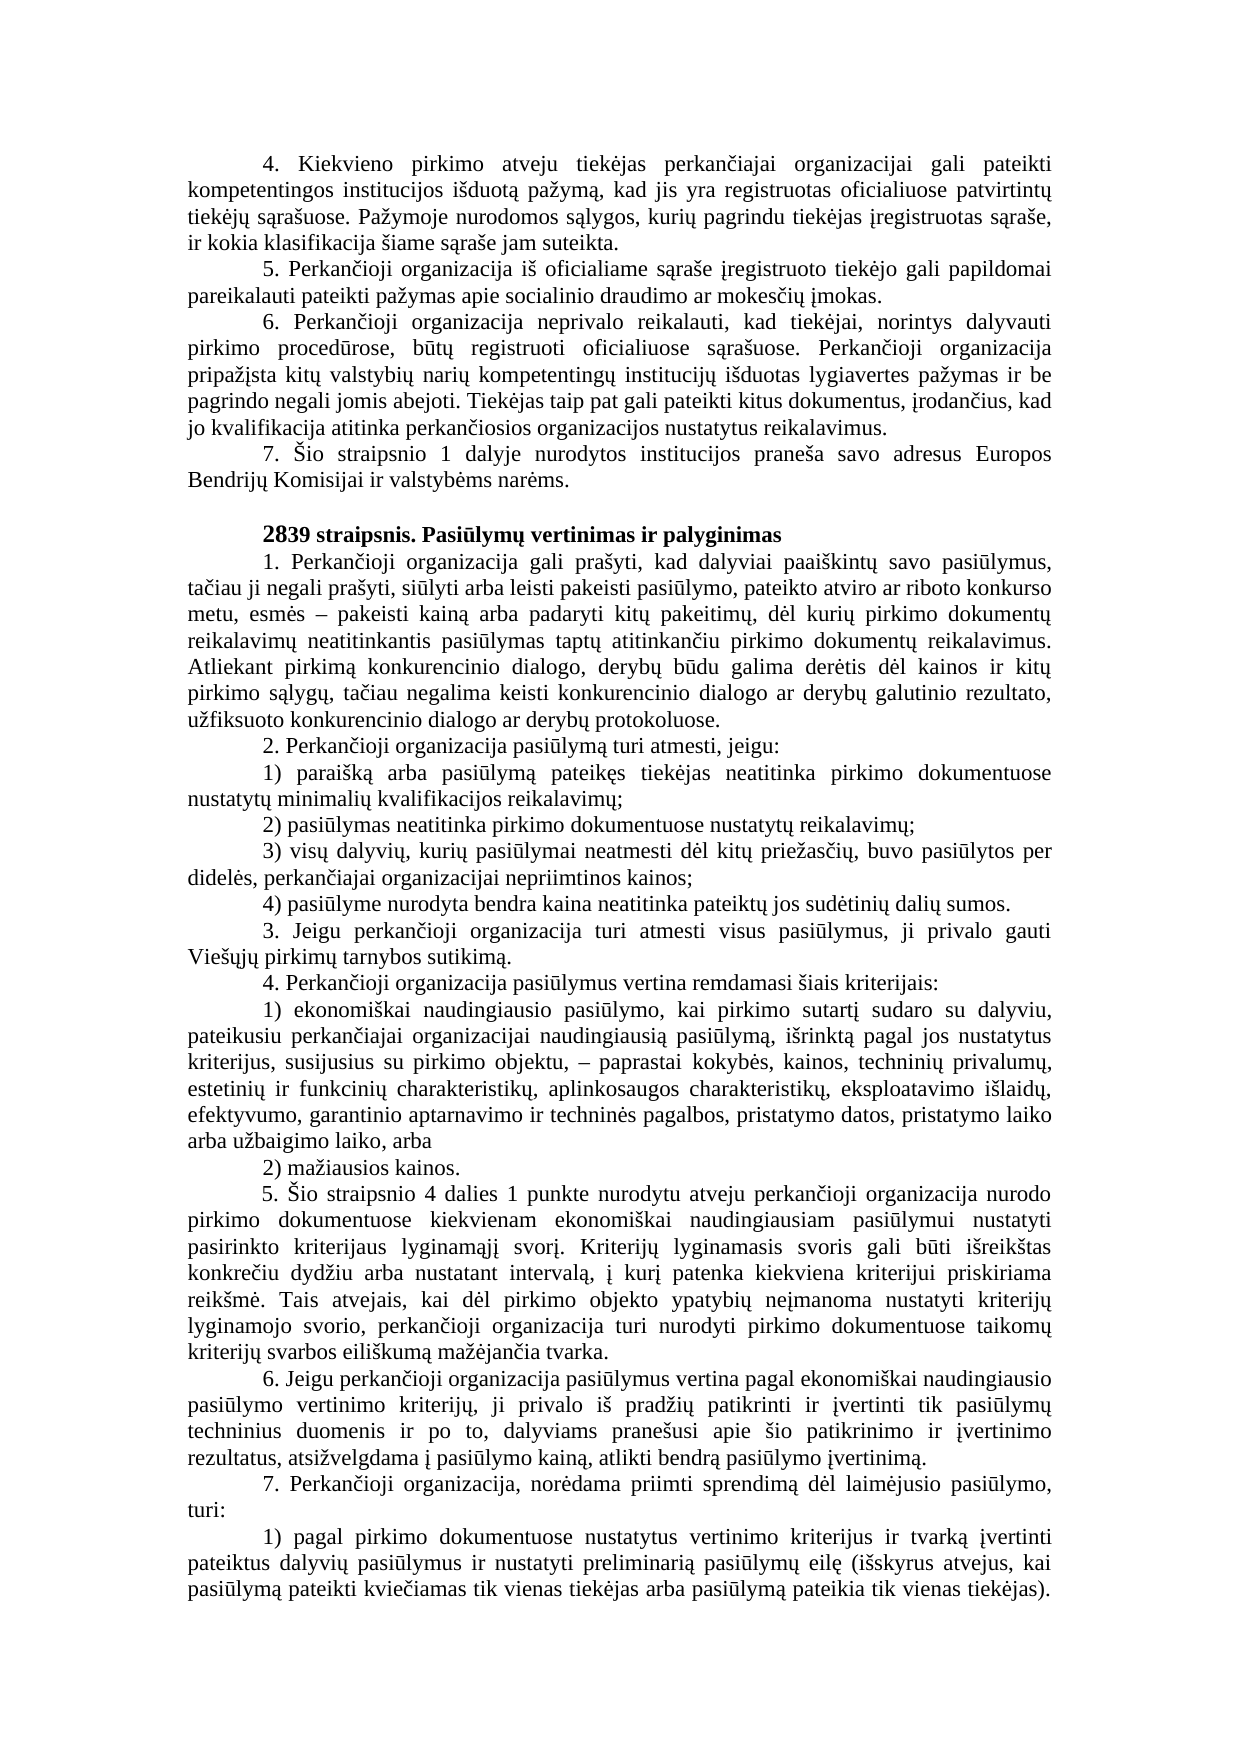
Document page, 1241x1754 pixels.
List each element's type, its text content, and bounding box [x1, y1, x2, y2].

text 4) pasiūlyme nurodyta bendra kaina neatitinka pateiktų jos sudėtinių dalių sumos. [187, 890, 1053, 917]
text 5. Šio straipsnio 4 dalies 1 punkte nurodytu atveju perkančioji organizacija nurodo pirkimo dokumentuose kiekvienam ekonomiškai naudingiausiam pasiūlymui nustatyti pasirinkto kriterijaus lyginamąjį svorį. Kriterijų lyginamasis svoris gali būti išreikštas konkrečiu dydžiu arba nustatant intervalą, į kurį patenka kiekviena kriterijui priskiriama reikšmė. Tais atvejais, kai dėl pirkimo objekto ypatybių neįmanoma nustatyti kriterijų lyginamojo svorio, perkančioji organizacija turi nurodyti pirkimo dokumentuose taikomų kriterijų svarbos eiliškumą mažėjančia tvarka. [187, 1180, 1053, 1365]
text 1) pagal pirkimo dokumentuose nustatytus vertinimo kriterijus ir tvarką įvertinti pateiktus dalyvių pasiūlymus ir nustatyti preliminarią pasiūlymų eilę (išskyrus atvejus, kai pasiūlymą pateikti kviečiamas tik vienas tiekėjas arba pasiūlymą pateikia tik vienas tiekėjas). [187, 1523, 1053, 1602]
text 3. Jeigu perkančioji organizacija turi atmesti visus pasiūlymus, ji privalo gauti Viešųjų pirkimų tarnybos sutikimą. [187, 917, 1053, 969]
text 4. Perkančioji organizacija pasiūlymus vertina remdamasi šiais kriterijais: [187, 969, 1053, 996]
text 2) pasiūlymas neatitinka pirkimo dokumentuose nustatytų reikalavimų; [187, 811, 1053, 838]
text 6. Perkančioji organizacija neprivalo reikalauti, kad tiekėjai, norintys dalyvauti pirkimo procedūrose, būtų registruoti oficialiuose sąrašuose. Perkančioji organizacija pripažįsta kitų valstybių narių kompetentingų institucijų išduotas lygiavertes pažymas ir be pagrindo negali jomis abejoti. Tiekėjas taip pat gali pateikti kitus dokumentus, įrodančius, kad jo kvalifikacija atitinka perkančiosios organizacijos nustatytus reikalavimus. [187, 308, 1053, 440]
text 2) mažiausios kainos. [187, 1154, 1053, 1180]
text 2. Perkančioji organizacija pasiūlymą turi atmesti, jeigu: [187, 732, 1053, 758]
text 4. Kiekvieno pirkimo atveju tiekėjas perkančiajai organizacijai gali pateikti kompetentingos institucijos išduotą pažymą, kad jis yra registruotas oficialiuose patvirtintų tiekėjų sąrašuose. Pažymoje nurodomos sąlygos, kurių pagrindu tiekėjas įregistruotas sąraše, ir kokia klasifikacija šiame sąraše jam suteikta. [187, 150, 1053, 255]
text 7. Perkančioji organizacija, norėdama priimti sprendimą dėl laimėjusio pasiūlymo, turi: [187, 1470, 1053, 1523]
subtitle 39 straipsnis. Pasiūlymų vertinimas ir palyginimas [187, 519, 1053, 548]
text 7. Šio straipsnio 1 dalyje nurodytos institucijos praneša savo adresus Europos Bendrijų Komisijai ir valstybėms narėms. [187, 440, 1053, 493]
text 6. Jeigu perkančioji organizacija pasiūlymus vertina pagal ekonomiškai naudingiausio pasiūlymo vertinimo kriterijų, ji privalo iš pradžių patikrinti ir įvertinti tik pasiūlymų techninius duomenis ir po to, dalyviams pranešusi apie šio patikrinimo ir įvertinimo rezultatus, atsižvelgdama į pasiūlymo kainą, atlikti bendrą pasiūlymo įvertinimą. [187, 1365, 1053, 1470]
text 1) ekonomiškai naudingiausio pasiūlymo, kai pirkimo sutartį sudaro su dalyviu, pateikusiu perkančiajai organizacijai naudingiausią pasiūlymą, išrinktą pagal jos nustatytus kriterijus, susijusius su pirkimo objektu, – paprastai kokybės, kainos, techninių privalumų, estetinių ir funkcinių charakteristikų, aplinkosaugos charakteristikų, eksploatavimo išlaidų, efektyvumo, garantinio aptarnavimo ir techninės pagalbos, pristatymo datos, pristatymo laiko arba užbaigimo laiko, arba [187, 996, 1053, 1154]
text 1) paraišką arba pasiūlymą pateikęs tiekėjas neatitinka pirkimo dokumentuose nustatytų minimalių kvalifikacijos reikalavimų; [187, 758, 1053, 811]
text 1. Perkančioji organizacija gali prašyti, kad dalyviai paaiškintų savo pasiūlymus, tačiau ji negali prašyti, siūlyti arba leisti pakeisti pasiūlymo, pateikto atviro ar riboto konkurso metu, esmės – pakeisti kainą arba padaryti kitų pakeitimų, dėl kurių pirkimo dokumentų reikalavimų neatitinkantis pasiūlymas taptų atitinkančiu pirkimo dokumentų reikalavimus. Atliekant pirkimą konkurencinio dialogo, derybų būdu galima derėtis dėl kainos ir kitų pirkimo sąlygų, tačiau negalima keisti konkurencinio dialogo ar derybų galutinio rezultato, užfiksuoto konkurencinio dialogo ar derybų protokoluose. [187, 548, 1053, 732]
text 3) visų dalyvių, kurių pasiūlymai neatmesti dėl kitų priežasčių, buvo pasiūlytos per didelės, perkančiajai organizacijai nepriimtinos kainos; [187, 838, 1053, 890]
text 5. Perkančioji organizacija iš oficialiame sąraše įregistruoto tiekėjo gali papildomai pareikalauti pateikti pažymas apie socialinio draudimo ar mokesčių įmokas. [187, 255, 1053, 308]
